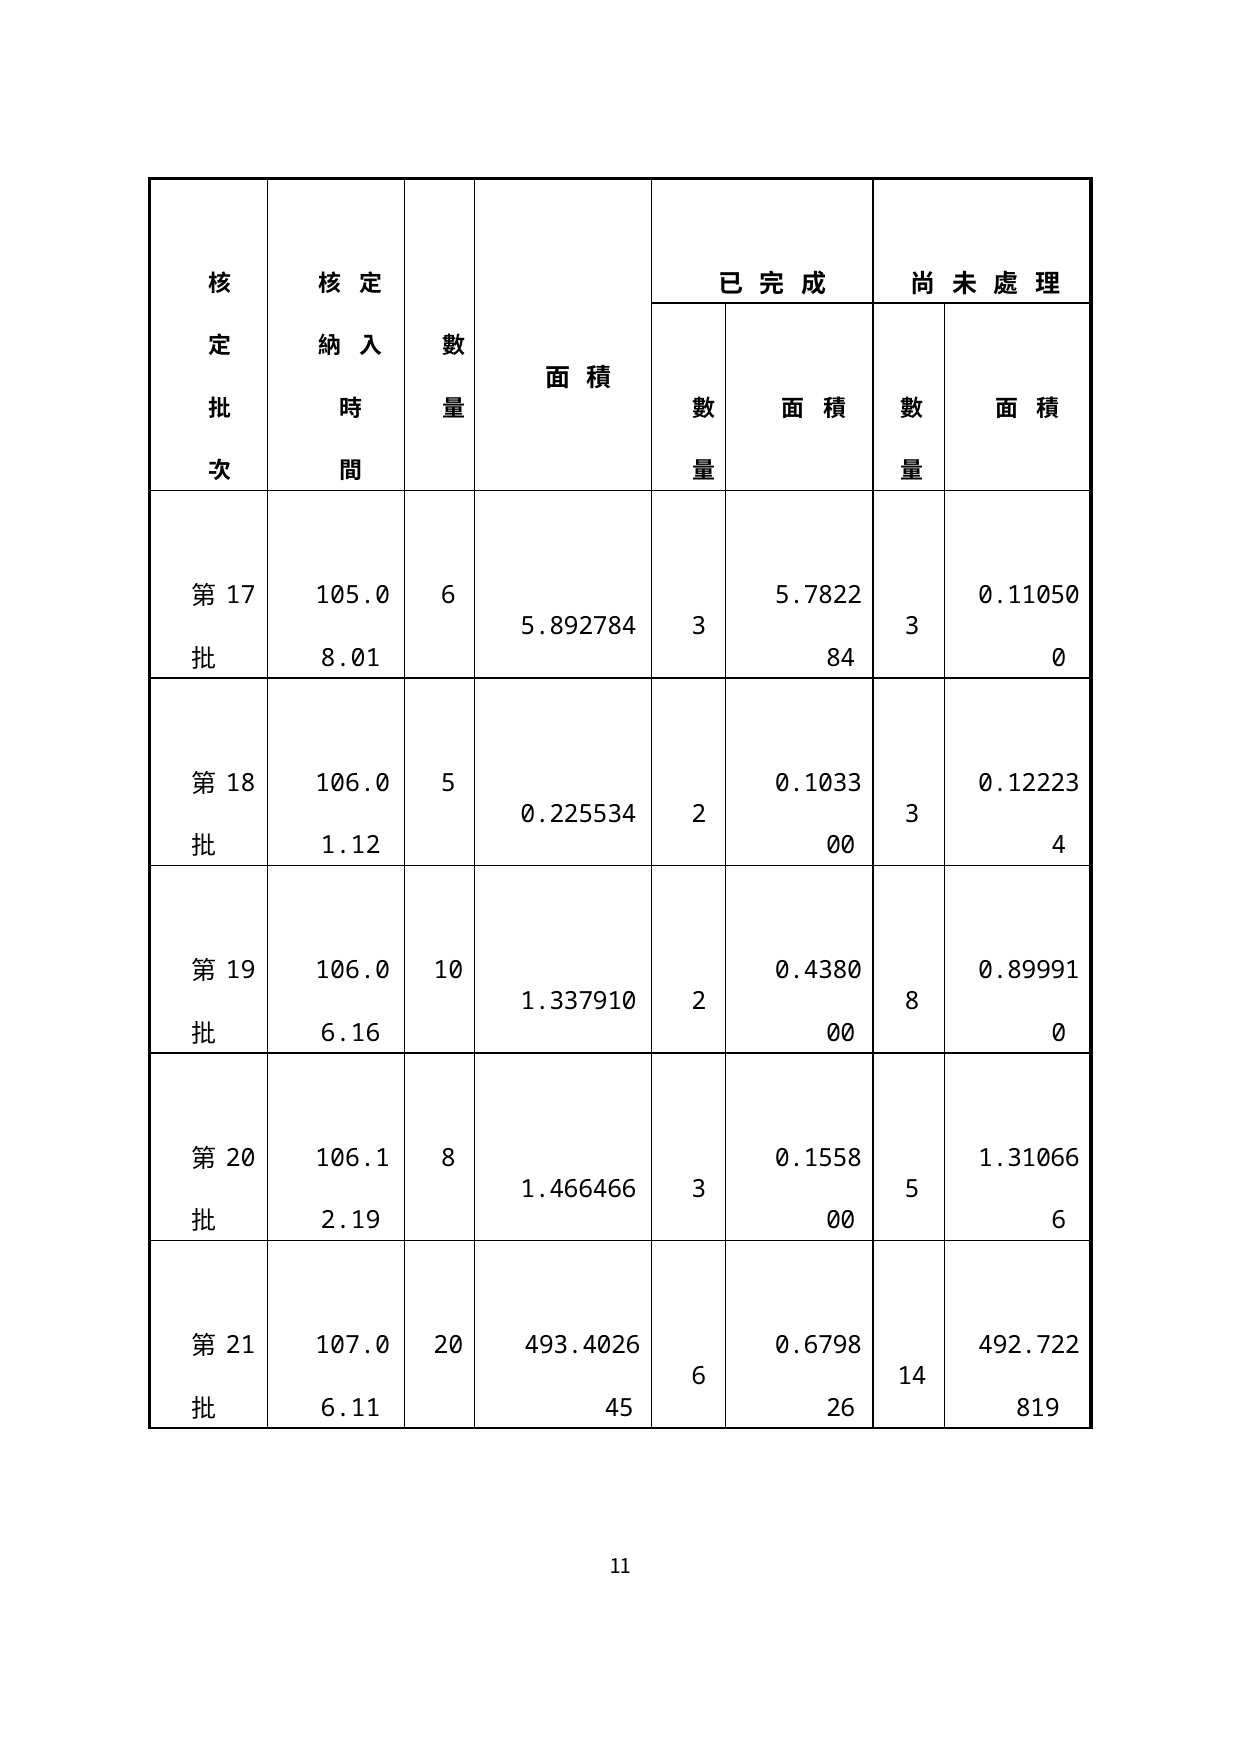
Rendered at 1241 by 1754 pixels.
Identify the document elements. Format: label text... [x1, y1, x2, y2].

table_header 已完成 [652, 180, 872, 302]
table_cell 106.01.12 [268, 679, 404, 865]
table_cell 0.103300 [726, 679, 872, 865]
table_cell 面積 [726, 304, 872, 490]
table_cell 6 [652, 1241, 725, 1427]
table_cell 6 [405, 491, 474, 677]
table_cell 3 [874, 491, 944, 677]
table_cell 8 [405, 1054, 474, 1240]
table_cell 10 [405, 866, 474, 1052]
table_cell 第17批 [151, 491, 267, 677]
table_cell 0.679826 [726, 1241, 872, 1427]
table_cell 107.06.11 [268, 1241, 404, 1427]
table_header 數量 [405, 180, 474, 490]
table_cell 3 [652, 1054, 725, 1240]
table_cell 493.402645 [475, 1241, 651, 1427]
table_cell 3 [874, 679, 944, 865]
table_cell 第19批 [151, 866, 267, 1052]
table_cell 8 [874, 866, 944, 1052]
table_header 面積 [475, 180, 651, 490]
table_cell 14 [874, 1241, 944, 1427]
table_header 核定納入 時 間 [268, 180, 404, 490]
table_cell 0.438000 [726, 866, 872, 1052]
table_cell 面積 [945, 304, 1089, 490]
table_cell 2 [652, 679, 725, 865]
table_cell 5.782284 [726, 491, 872, 677]
table_cell 1.310666 [945, 1054, 1089, 1240]
table_cell 492.722819 [945, 1241, 1089, 1427]
table_cell 3 [652, 491, 725, 677]
table_cell 105.08.01 [268, 491, 404, 677]
table_cell 數量 [652, 304, 725, 490]
table_cell 0.122234 [945, 679, 1089, 865]
table_cell 0.155800 [726, 1054, 872, 1240]
table_cell 第18批 [151, 679, 267, 865]
table_cell 106.06.16 [268, 866, 404, 1052]
table_cell 1.337910 [475, 866, 651, 1052]
table_cell 5.892784 [475, 491, 651, 677]
table_cell 5 [405, 679, 474, 865]
table_cell 106.12.19 [268, 1054, 404, 1240]
table_cell 0.899910 [945, 866, 1089, 1052]
table_cell 第20批 [151, 1054, 267, 1240]
table_cell 2 [652, 866, 725, 1052]
table_header 核定 批次 [151, 180, 267, 490]
table_cell 5 [874, 1054, 944, 1240]
table_cell 數量 [874, 304, 944, 490]
table_cell 1.466466 [475, 1054, 651, 1240]
table_cell 第21批 [151, 1241, 267, 1427]
table_cell 0.110500 [945, 491, 1089, 677]
table_cell 0.225534 [475, 679, 651, 865]
table_header 尚未處理 [874, 180, 1089, 302]
table_cell 20 [405, 1241, 474, 1427]
